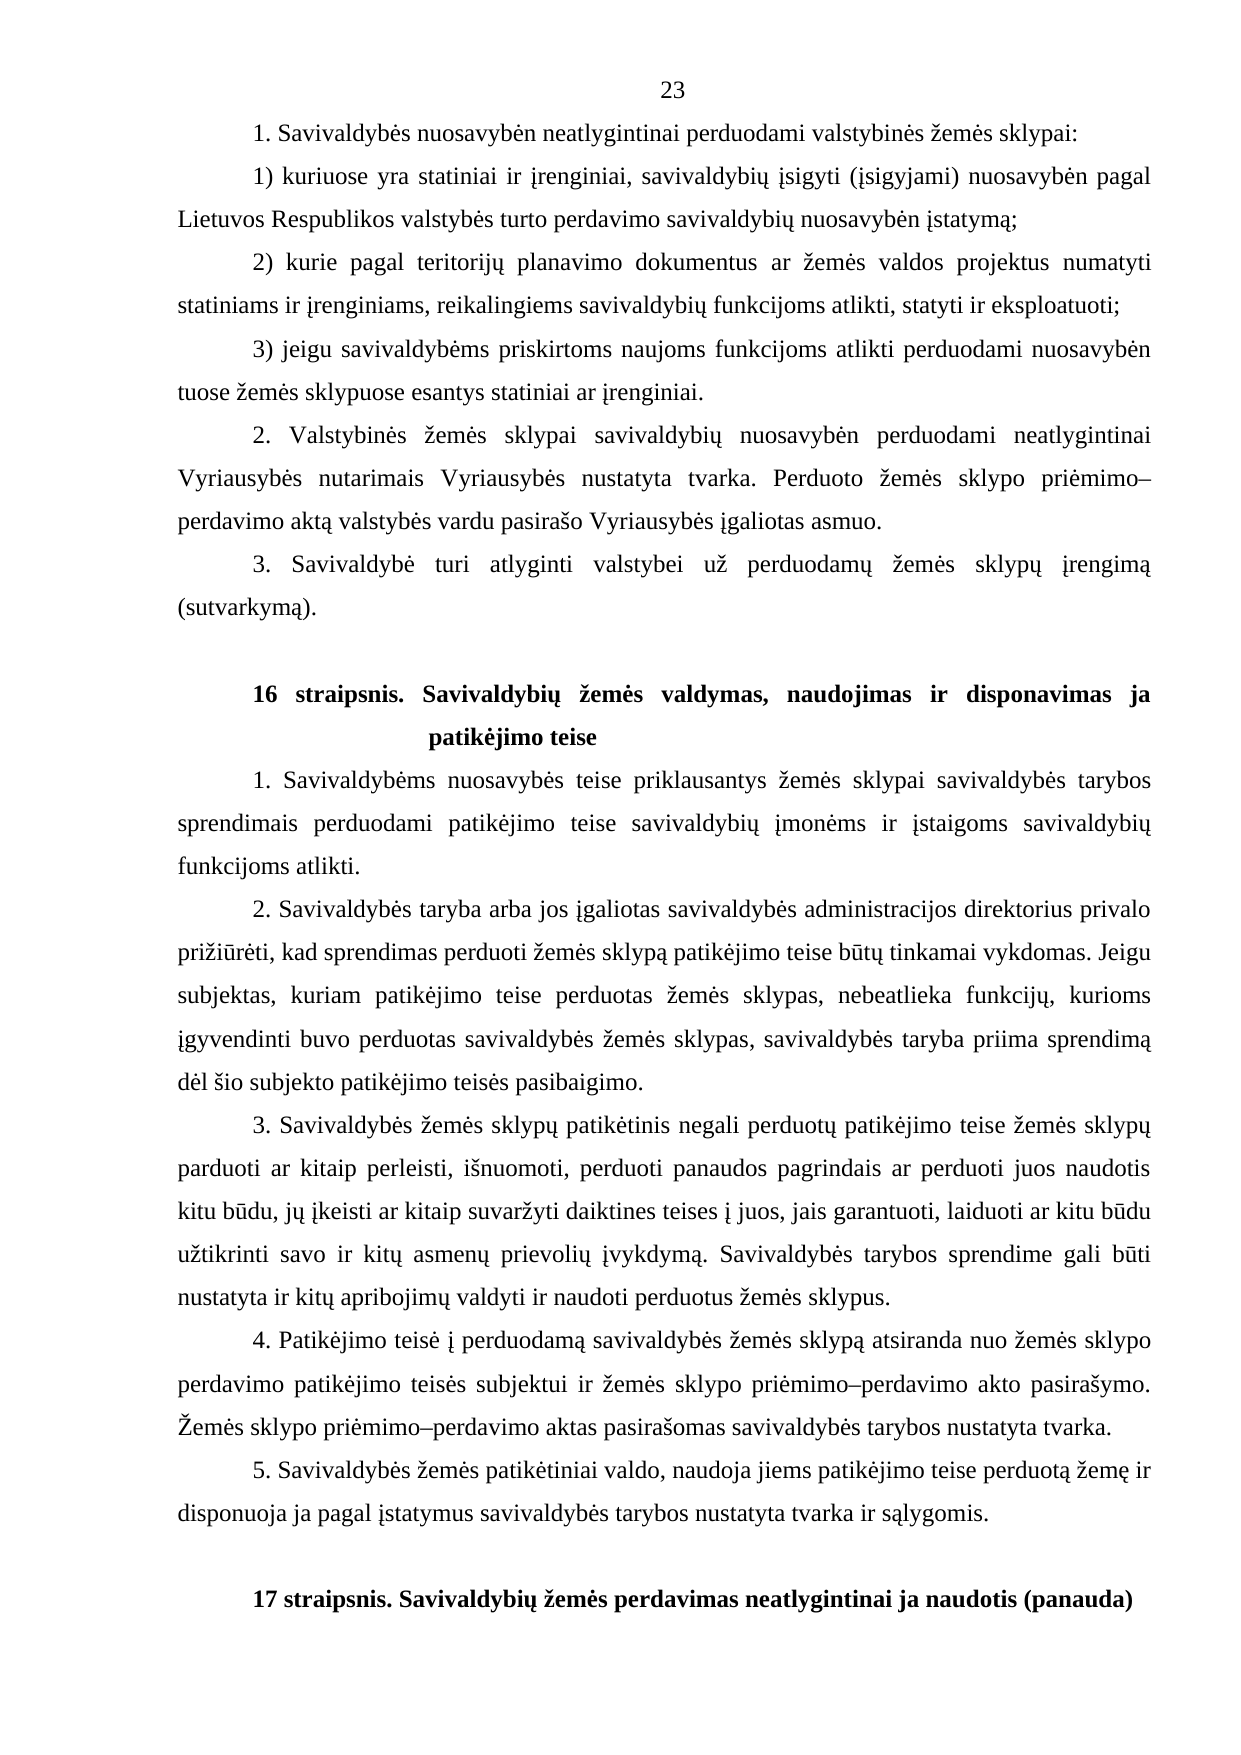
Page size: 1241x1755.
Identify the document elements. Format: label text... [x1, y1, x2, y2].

text 3) jeigu savivaldybėms priskirtoms naujoms funkcijoms atlikti perduodami nuosavybėn tuose žemės sklypuose esantys statiniai ar įrenginiai. [177, 334, 1152, 406]
text 1) kuriuose yra statiniai ir įrenginiai, savivaldybių įsigyti (įsigyjami) nuosavybėn pagal Lietuvos Respublikos valstybės turto perdavimo savivaldybių nuosavybėn įstatymą; [177, 161, 1152, 233]
text 2. Valstybinės žemės sklypai savivaldybių nuosavybėn perduodami neatlygintinai Vyriausybės nutarimais Vyriausybės nustatyta tvarka. Perduoto žemės sklypo priėmimo–perdavimo aktą valstybės vardu pasirašo Vyriausybės įgaliotas asmuo. [177, 420, 1152, 535]
text 2) kurie pagal teritorijų planavimo dokumentus ar žemės valdos projektus numatyti statiniams ir įrenginiams, reikalingiems savivaldybių funkcijoms atlikti, statyti ir eksploatuoti; [177, 247, 1152, 319]
text 4. Patikėjimo teisė į perduodamą savivaldybės žemės sklypą atsiranda nuo žemės sklypo perdavimo patikėjimo teisės subjektui ir žemės sklypo priėmimo–perdavimo akto pasirašymo. Žemės sklypo priėmimo–perdavimo aktas pasirašomas savivaldybės tarybos nustatyta tvarka. [177, 1326, 1152, 1441]
text 3. Savivaldybė turi atlyginti valstybei už perduodamų žemės sklypų įrengimą (sutvarkymą). [177, 549, 1152, 621]
text 17 straipsnis. Savivaldybių žemės perdavimas neatlygintinai ja naudotis (panauda) [177, 1584, 1152, 1613]
text 5. Savivaldybės žemės patikėtiniai valdo, naudoja jiems patikėjimo teise perduotą žemę ir disponuoja ja pagal įstatymus savivaldybės tarybos nustatyta tvarka ir sąlygomis. [177, 1455, 1152, 1527]
text 1. Savivaldybėms nuosavybės teise priklausantys žemės sklypai savivaldybės tarybos sprendimais perduodami patikėjimo teise savivaldybių įmonėms ir įstaigoms savivaldybių funkcijoms atlikti. [177, 765, 1152, 880]
text 3. Savivaldybės žemės sklypų patikėtinis negali perduotų patikėjimo teise žemės sklypų parduoti ar kitaip perleisti, išnuomoti, perduoti panaudos pagrindais ar perduoti juos naudotis kitu būdu, jų įkeisti ar kitaip suvaržyti daiktines teises į juos, jais garantuoti, laiduoti ar kitu būdu užtikrinti savo ir kitų asmenų prievolių įvykdymą. Savivaldybės tarybos sprendime gali būti nustatyta ir kitų apribojimų valdyti ir naudoti perduotus žemės sklypus. [177, 1110, 1152, 1311]
text 2. Savivaldybės taryba arba jos įgaliotas savivaldybės administracijos direktorius privalo prižiūrėti, kad sprendimas perduoti žemės sklypą patikėjimo teise būtų tinkamai vykdomas. Jeigu subjektas, kuriam patikėjimo teise perduotas žemės sklypas, nebeatlieka funkcijų, kurioms įgyvendinti buvo perduotas savivaldybės žemės sklypas, savivaldybės taryba priima sprendimą dėl šio subjekto patikėjimo teisės pasibaigimo. [177, 894, 1152, 1096]
text 1. Savivaldybės nuosavybėn neatlygintinai perduodami valstybinės žemės sklypai: [177, 118, 1152, 147]
text 16 straipsnis. Savivaldybių žemės valdymas, naudojimas ir disponavimas ja patikėjimo teise [252, 679, 1152, 751]
